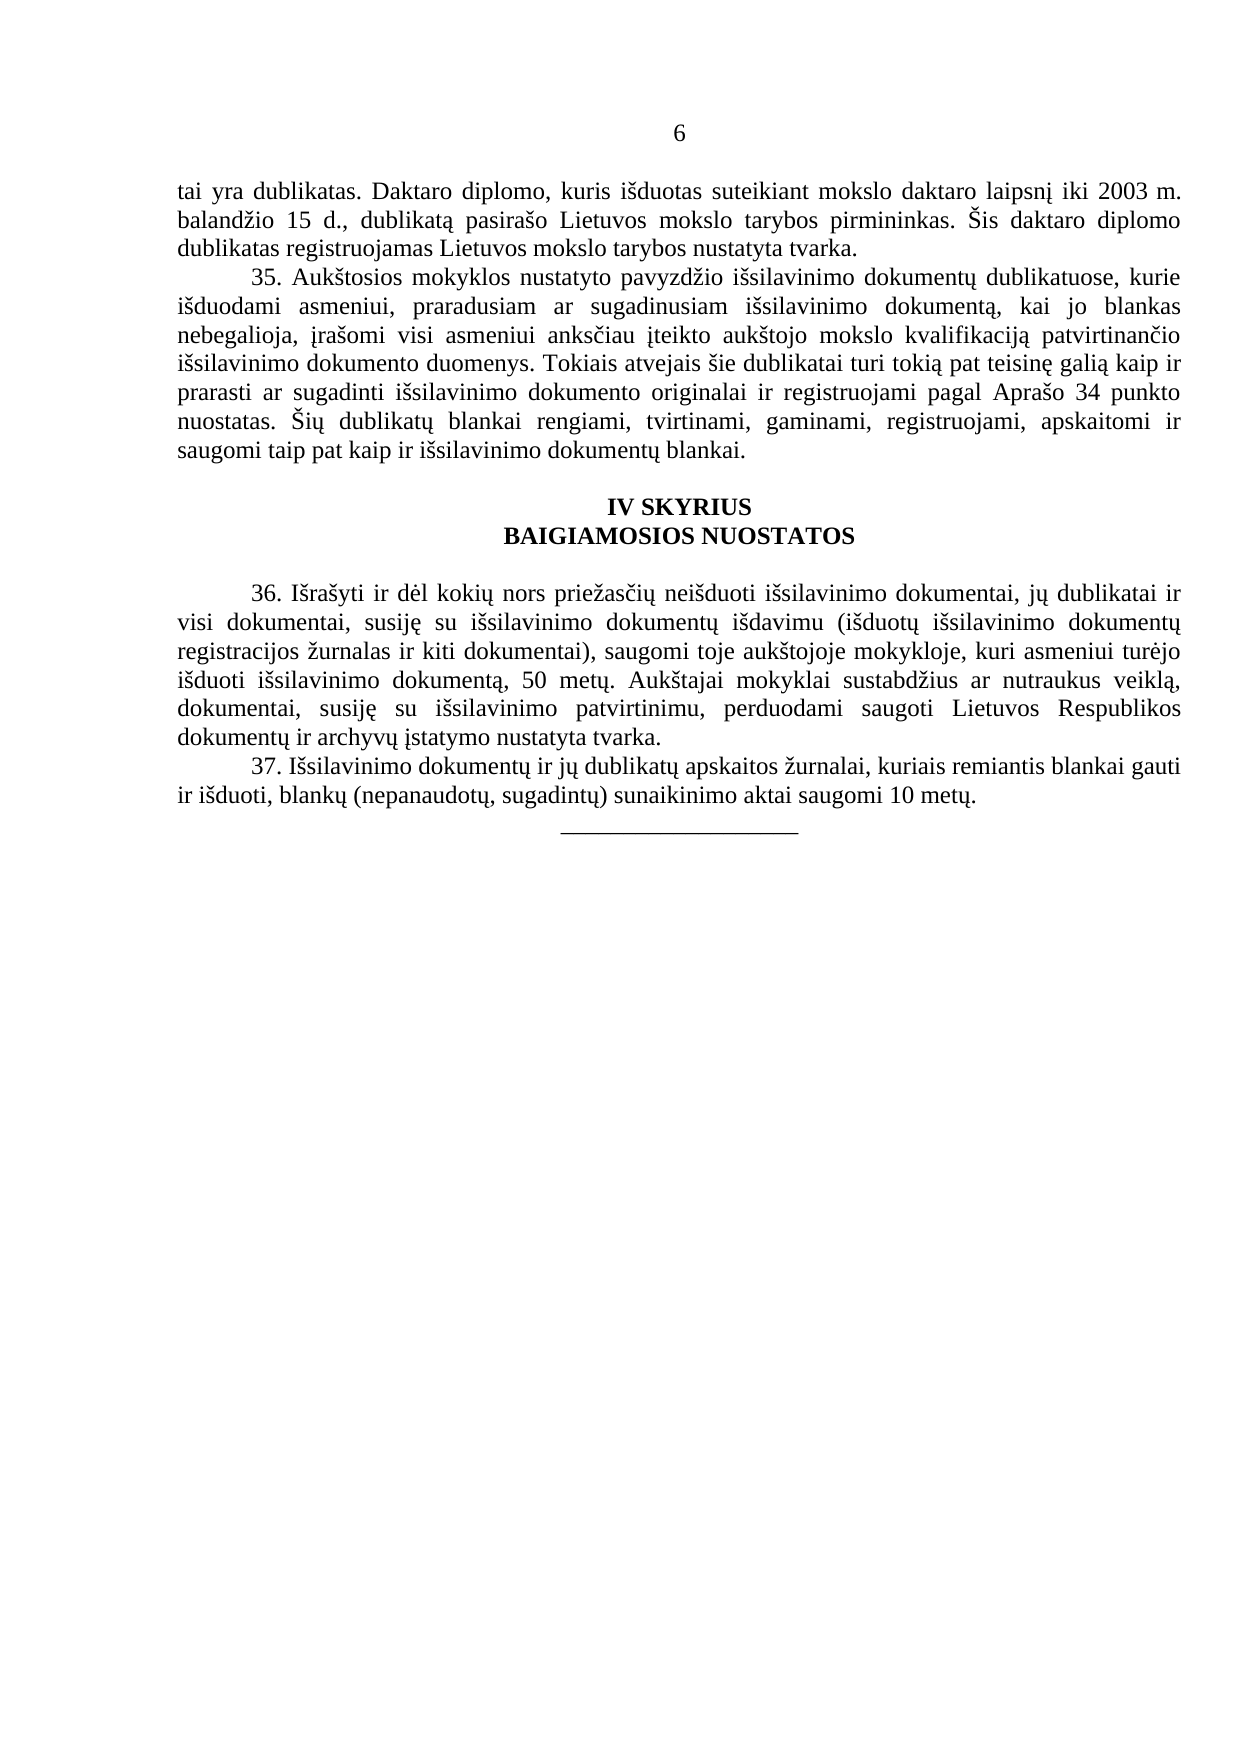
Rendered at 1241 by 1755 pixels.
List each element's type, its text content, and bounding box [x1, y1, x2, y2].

text 35. Aukštosios mokyklos nustatyto pavyzdžio išsilavinimo dokumentų dublikatuose, kurie išduodami asmeniui, praradusiam ar sugadinusiam išsilavinimo dokumentą, kai jo blankas nebegalioja, įrašomi visi asmeniui anksčiau įteikto aukštojo mokslo kvalifikaciją patvirtinančio išsilavinimo dokumento duomenys. Tokiais atvejais šie dublikatai turi tokią pat teisinę galią kaip ir prarasti ar sugadinti išsilavinimo dokumento originalai ir registruojami pagal Aprašo 34 punkto nuostatas. Šių dublikatų blankai rengiami, tvirtinami, gaminami, registruojami, apskaitomi ir saugomi taip pat kaip ir išsilavinimo dokumentų blankai. [177, 262, 1182, 463]
text ___________________ [177, 808, 1182, 837]
text 36. Išrašyti ir dėl kokių nors priežasčių neišduoti išsilavinimo dokumentai, jų dublikatai ir visi dokumentai, susiję su išsilavinimo dokumentų išdavimu (išduotų išsilavinimo dokumentų registracijos žurnalas ir kiti dokumentai), saugomi toje aukštojoje mokykloje, kuri asmeniui turėjo išduoti išsilavinimo dokumentą, 50 metų. Aukštajai mokyklai sustabdžius ar nutraukus veiklą, dokumentai, susiję su išsilavinimo patvirtinimu, perduodami saugoti Lietuvos Respublikos dokumentų ir archyvų įstatymo nustatyta tvarka. [177, 578, 1182, 751]
text IV SKYRIUS [177, 492, 1182, 521]
text 37. Išsilavinimo dokumentų ir jų dublikatų apskaitos žurnalai, kuriais remiantis blankai gauti ir išduoti, blankų (nepanaudotų, sugadintų) sunaikinimo aktai saugomi 10 metų. [177, 751, 1182, 808]
text BAIGIAMOSIOS NUOSTATOS [177, 521, 1182, 550]
text tai yra dublikatas. Daktaro diplomo, kuris išduotas suteikiant mokslo daktaro laipsnį iki 2003 m. balandžio 15 d., dublikatą pasirašo Lietuvos mokslo tarybos pirmininkas. Šis daktaro diplomo dublikatas registruojamas Lietuvos mokslo tarybos nustatyta tvarka. [177, 176, 1182, 262]
